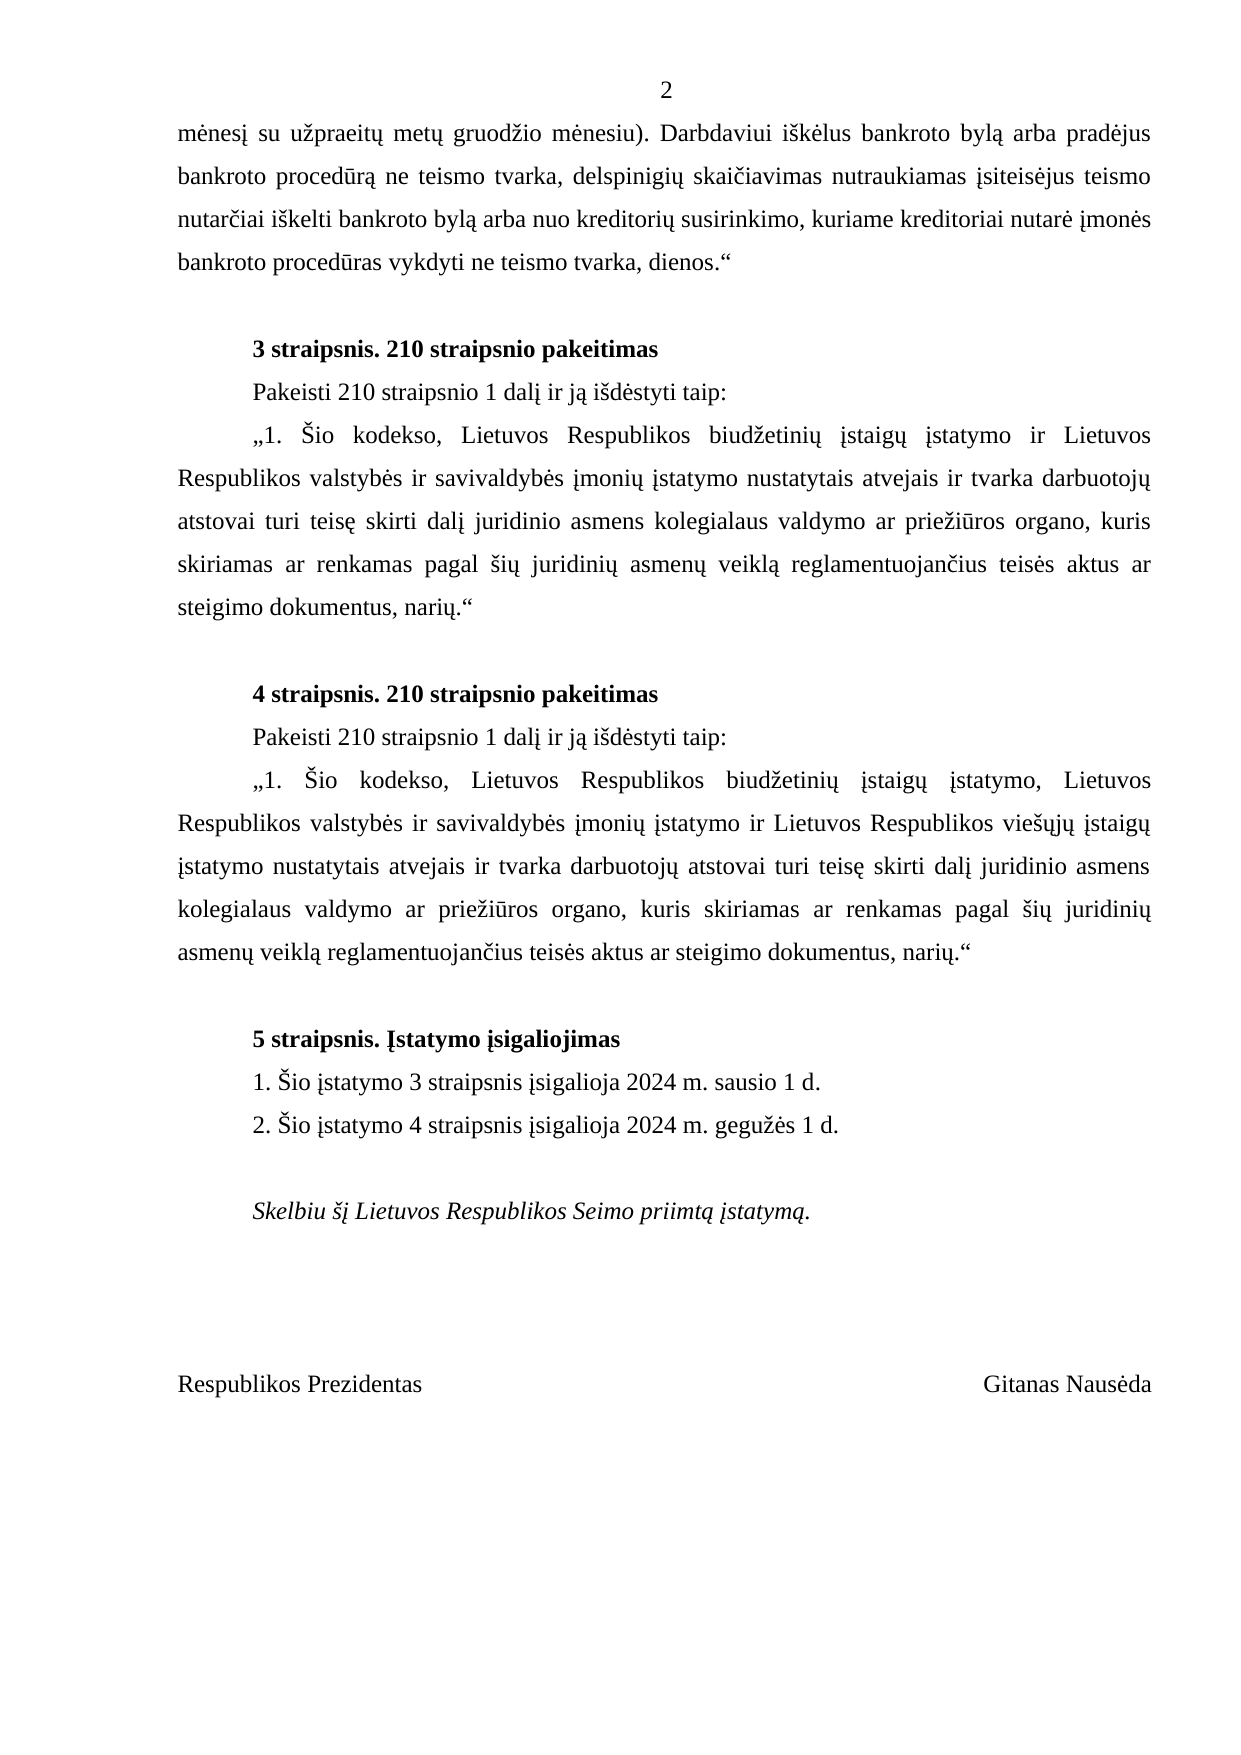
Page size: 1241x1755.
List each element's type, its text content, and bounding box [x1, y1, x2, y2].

text Skelbiu šį Lietuvos Respublikos Seimo priimtą įstatymą. [177, 1196, 1152, 1225]
text 5 straipsnis. Įstatymo įsigaliojimas [177, 1024, 1152, 1052]
text „1. Šio kodekso, Lietuvos Respublikos biudžetinių įstaigų įstatymo, Lietuvos Respublikos valstybės ir savivaldybės įmonių įstatymo ir Lietuvos Respublikos viešųjų įstaigų įstatymo nustatytais atvejais ir tvarka darbuotojų atstovai turi teisę skirti dalį juridinio asmens kolegialaus valdymo ar priežiūros organo, kuris skiriamas ar renkamas pagal šių juridinių asmenų veiklą reglamentuojančius teisės aktus ar steigimo dokumentus, narių.“ [177, 765, 1152, 966]
text mėnesį su užpraeitų metų gruodžio mėnesiu). Darbdaviui iškėlus bankroto bylą arba pradėjus bankroto procedūrą ne teismo tvarka, delspinigių skaičiavimas nutraukiamas įsiteisėjus teismo nutarčiai iškelti bankroto bylą arba nuo kreditorių susirinkimo, kuriame kreditoriai nutarė įmonės bankroto procedūras vykdyti ne teismo tvarka, dienos.“ [177, 118, 1152, 276]
text Respublikos Prezidentas Gitanas Nausėda [177, 1369, 1152, 1397]
text 1. Šio įstatymo 3 straipsnis įsigalioja 2024 m. sausio 1 d. [177, 1067, 1152, 1096]
text 4 straipsnis. 210 straipsnio pakeitimas [177, 679, 1152, 707]
text Pakeisti 210 straipsnio 1 dalį ir ją išdėstyti taip: [177, 722, 1152, 751]
text 2. Šio įstatymo 4 straipsnis įsigalioja 2024 m. gegužės 1 d. [177, 1110, 1152, 1139]
text 3 straipsnis. 210 straipsnio pakeitimas [177, 334, 1152, 362]
text „1. Šio kodekso, Lietuvos Respublikos biudžetinių įstaigų įstatymo ir Lietuvos Respublikos valstybės ir savivaldybės įmonių įstatymo nustatytais atvejais ir tvarka darbuotojų atstovai turi teisę skirti dalį juridinio asmens kolegialaus valdymo ar priežiūros organo, kuris skiriamas ar renkamas pagal šių juridinių asmenų veiklą reglamentuojančius teisės aktus ar steigimo dokumentus, narių.“ [177, 420, 1152, 621]
text Pakeisti 210 straipsnio 1 dalį ir ją išdėstyti taip: [177, 377, 1152, 406]
